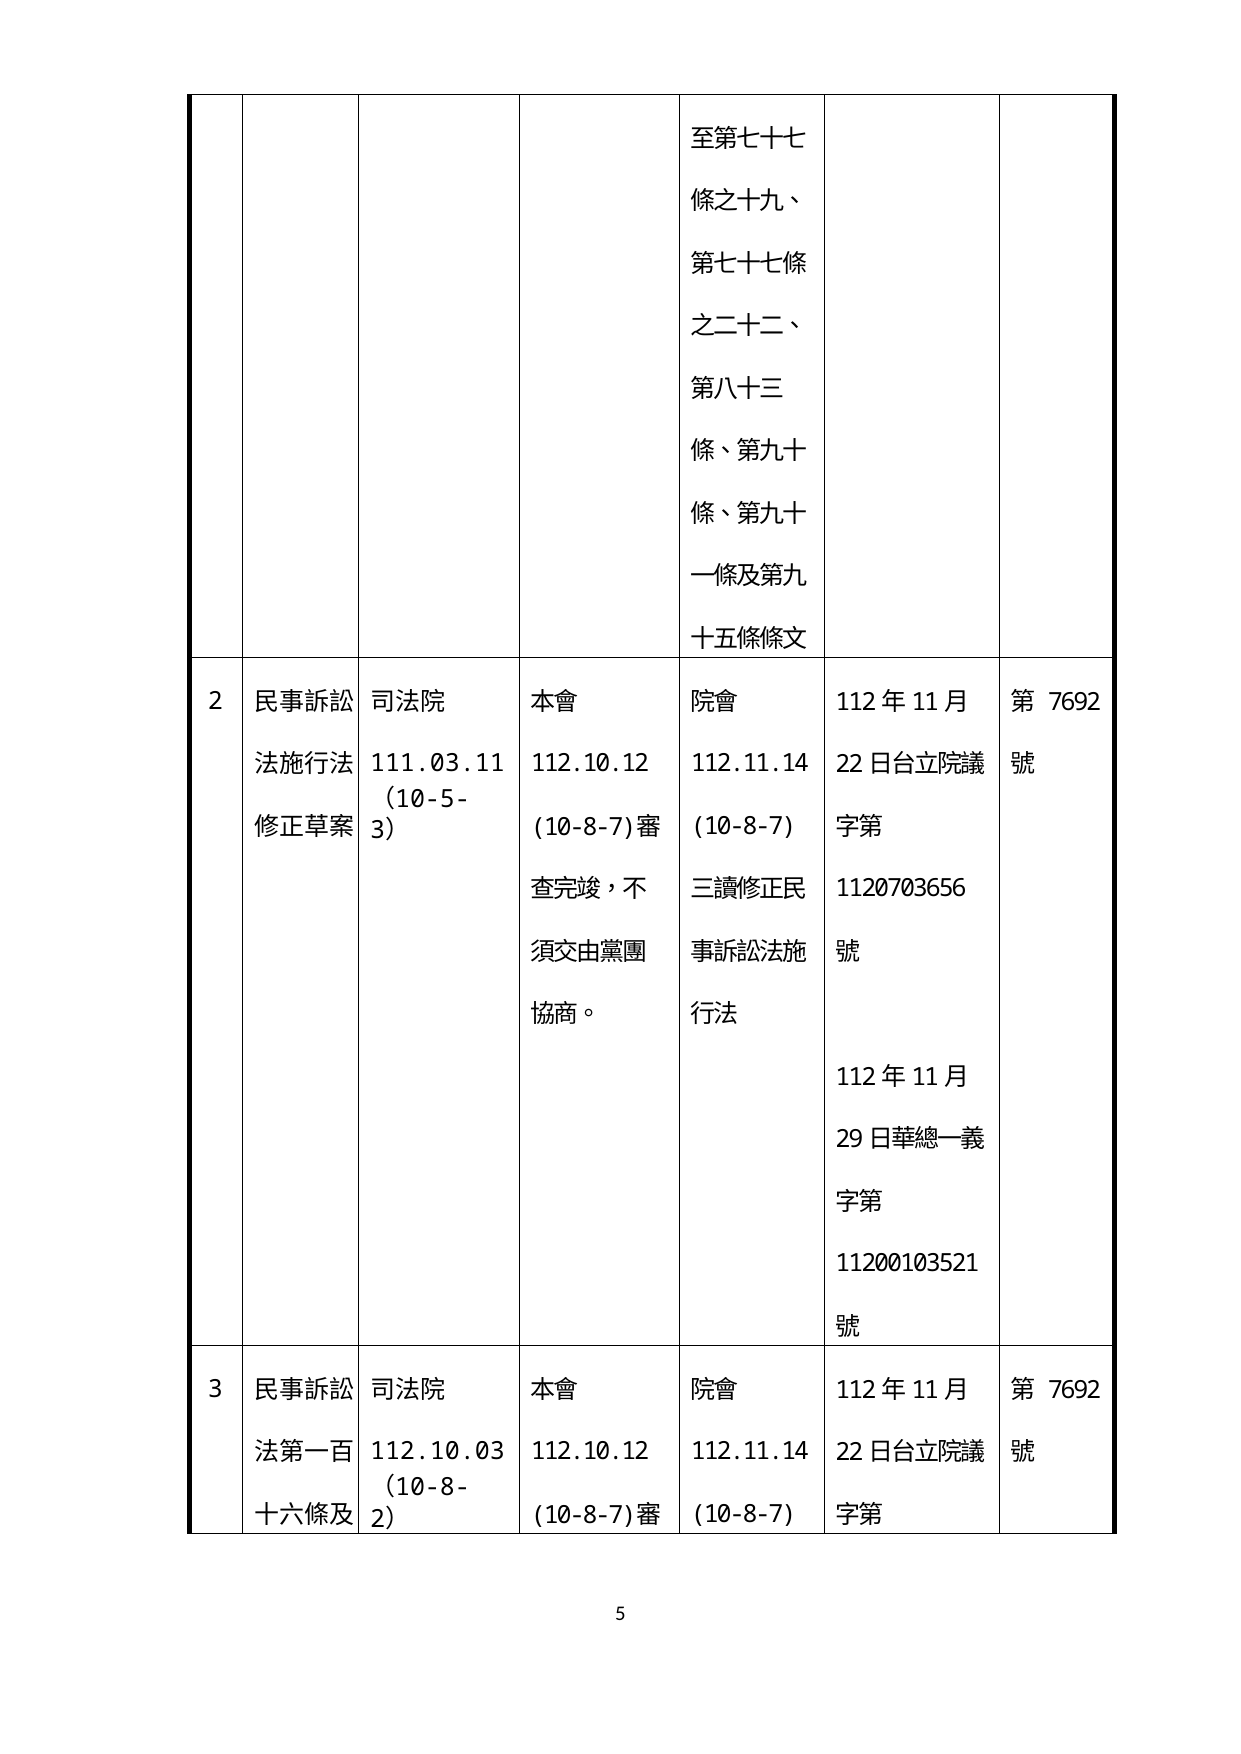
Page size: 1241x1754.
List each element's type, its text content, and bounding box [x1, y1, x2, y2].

table_cell 第7692號 [1000, 1346, 1112, 1533]
table_cell [1000, 95, 1112, 657]
table_cell 第7692號 [1000, 658, 1112, 1345]
table_cell 民事訴訟法第一百十六條及 [243, 1346, 358, 1533]
table_cell [520, 95, 679, 657]
table_cell 民事訴訟法施行法修正草案 [243, 658, 358, 1345]
table_cell [243, 95, 358, 657]
table_cell [359, 95, 519, 657]
table_cell 院會 112.11.14 (10-8-7) [680, 1346, 824, 1533]
table_cell [192, 95, 242, 657]
table_cell 本會 112.10.12 (10-8-7)審 [520, 1346, 679, 1533]
table_cell 2 [192, 658, 242, 1345]
table_cell 112年11月22日台立院議字第1120703656號 112年11月29日華總一義字第11200103521號 [825, 658, 999, 1345]
table_cell 112年11月22日台立院議字第 [825, 1346, 999, 1533]
table_cell 司法院 111.03.11 （10-5-3） [359, 658, 519, 1345]
table_cell [825, 95, 999, 657]
table_cell 至第七十七條之十九、第七十七條之二十二、第八十三條、第九十條、第九十一條及第九十五條條文 [680, 95, 824, 657]
table_cell 院會 112.11.14 (10-8-7) 三讀修正民事訴訟法施行法 [680, 658, 824, 1345]
table_cell 司法院 112.10.03 （10-8-2） [359, 1346, 519, 1533]
table_cell 本會 112.10.12 (10-8-7)審查完竣，不須交由黨團協商。 [520, 658, 679, 1345]
table_cell 3 [192, 1346, 242, 1533]
